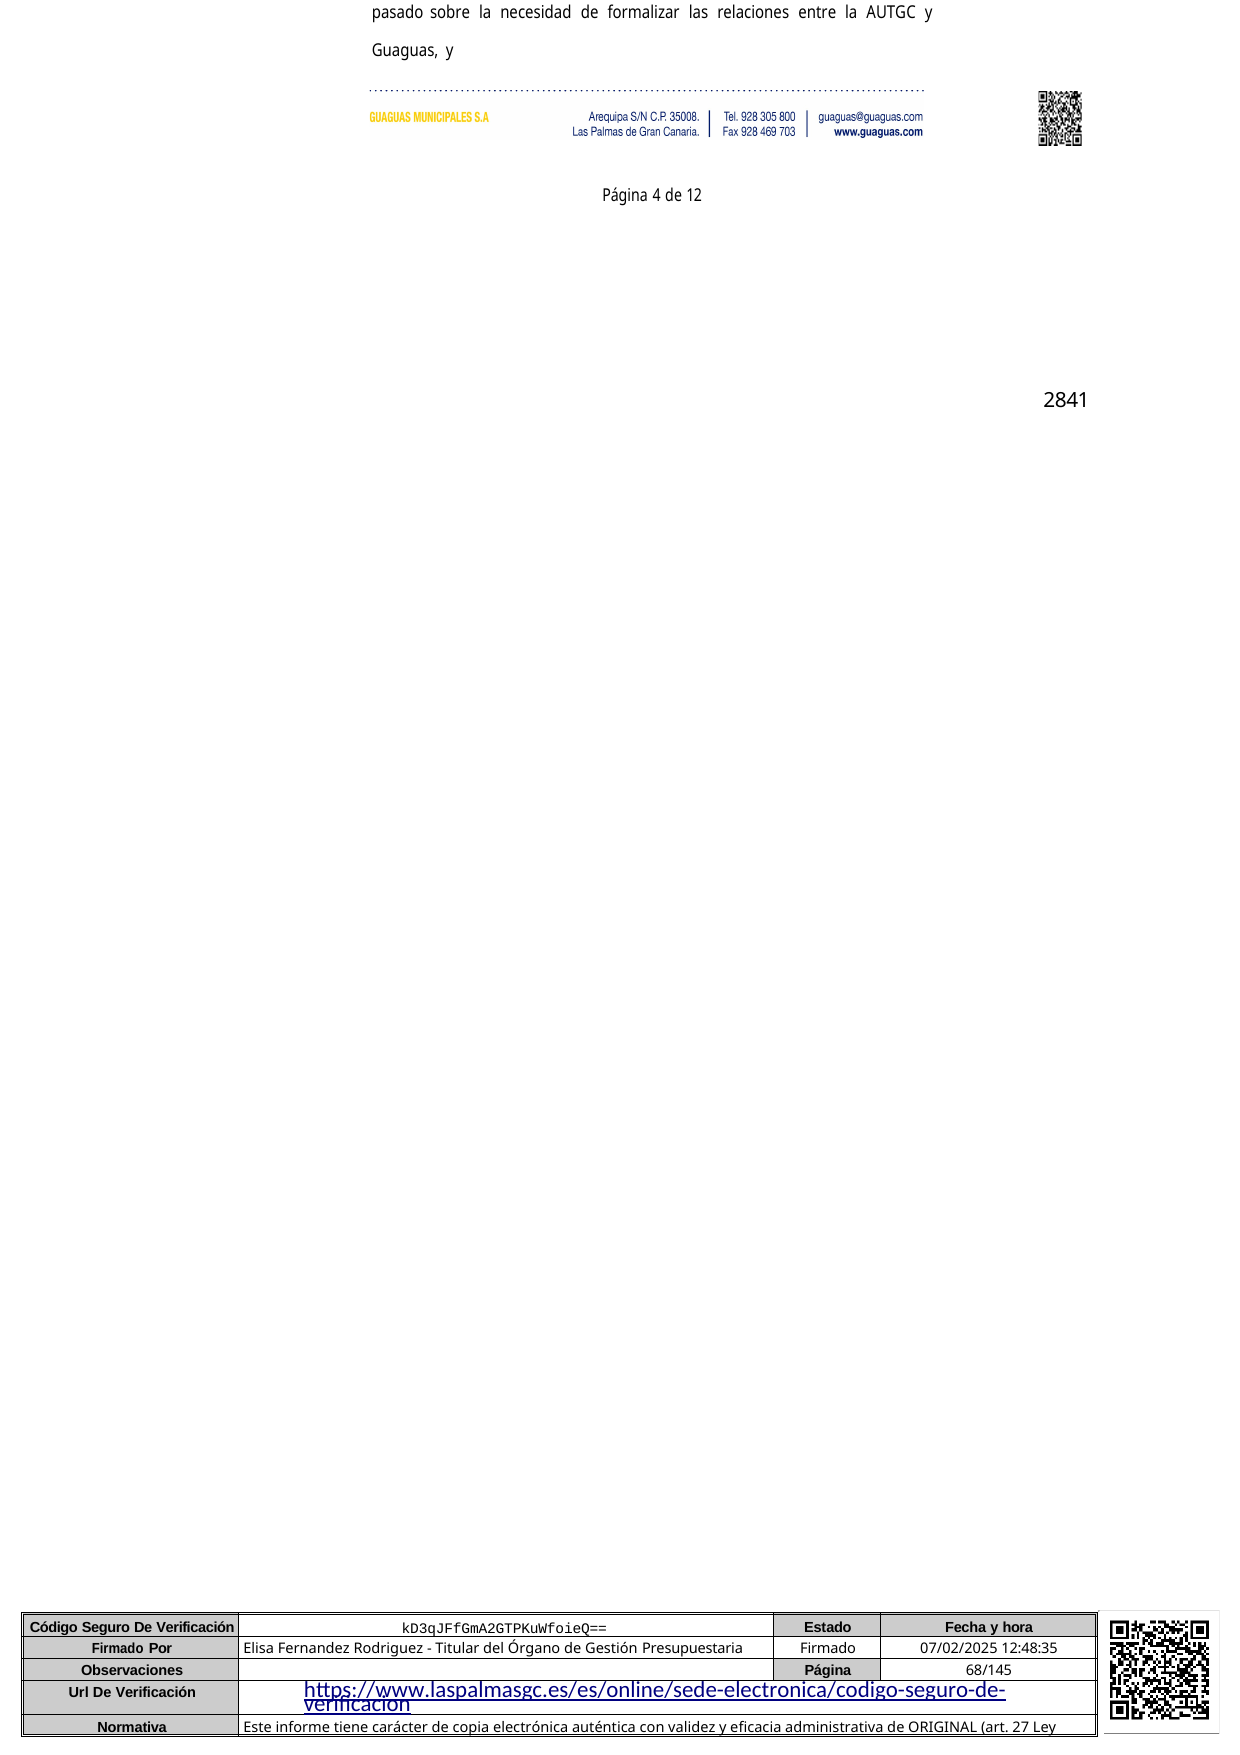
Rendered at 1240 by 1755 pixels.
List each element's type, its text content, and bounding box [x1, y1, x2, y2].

text pasado sobre la necesidad de formalizar las relaciones entre la AUTGC y Guaguas, y [372, 0, 933, 62]
text Página 4 de 12 [79, 182, 1225, 206]
subtitle 2841 [15, 385, 1090, 413]
